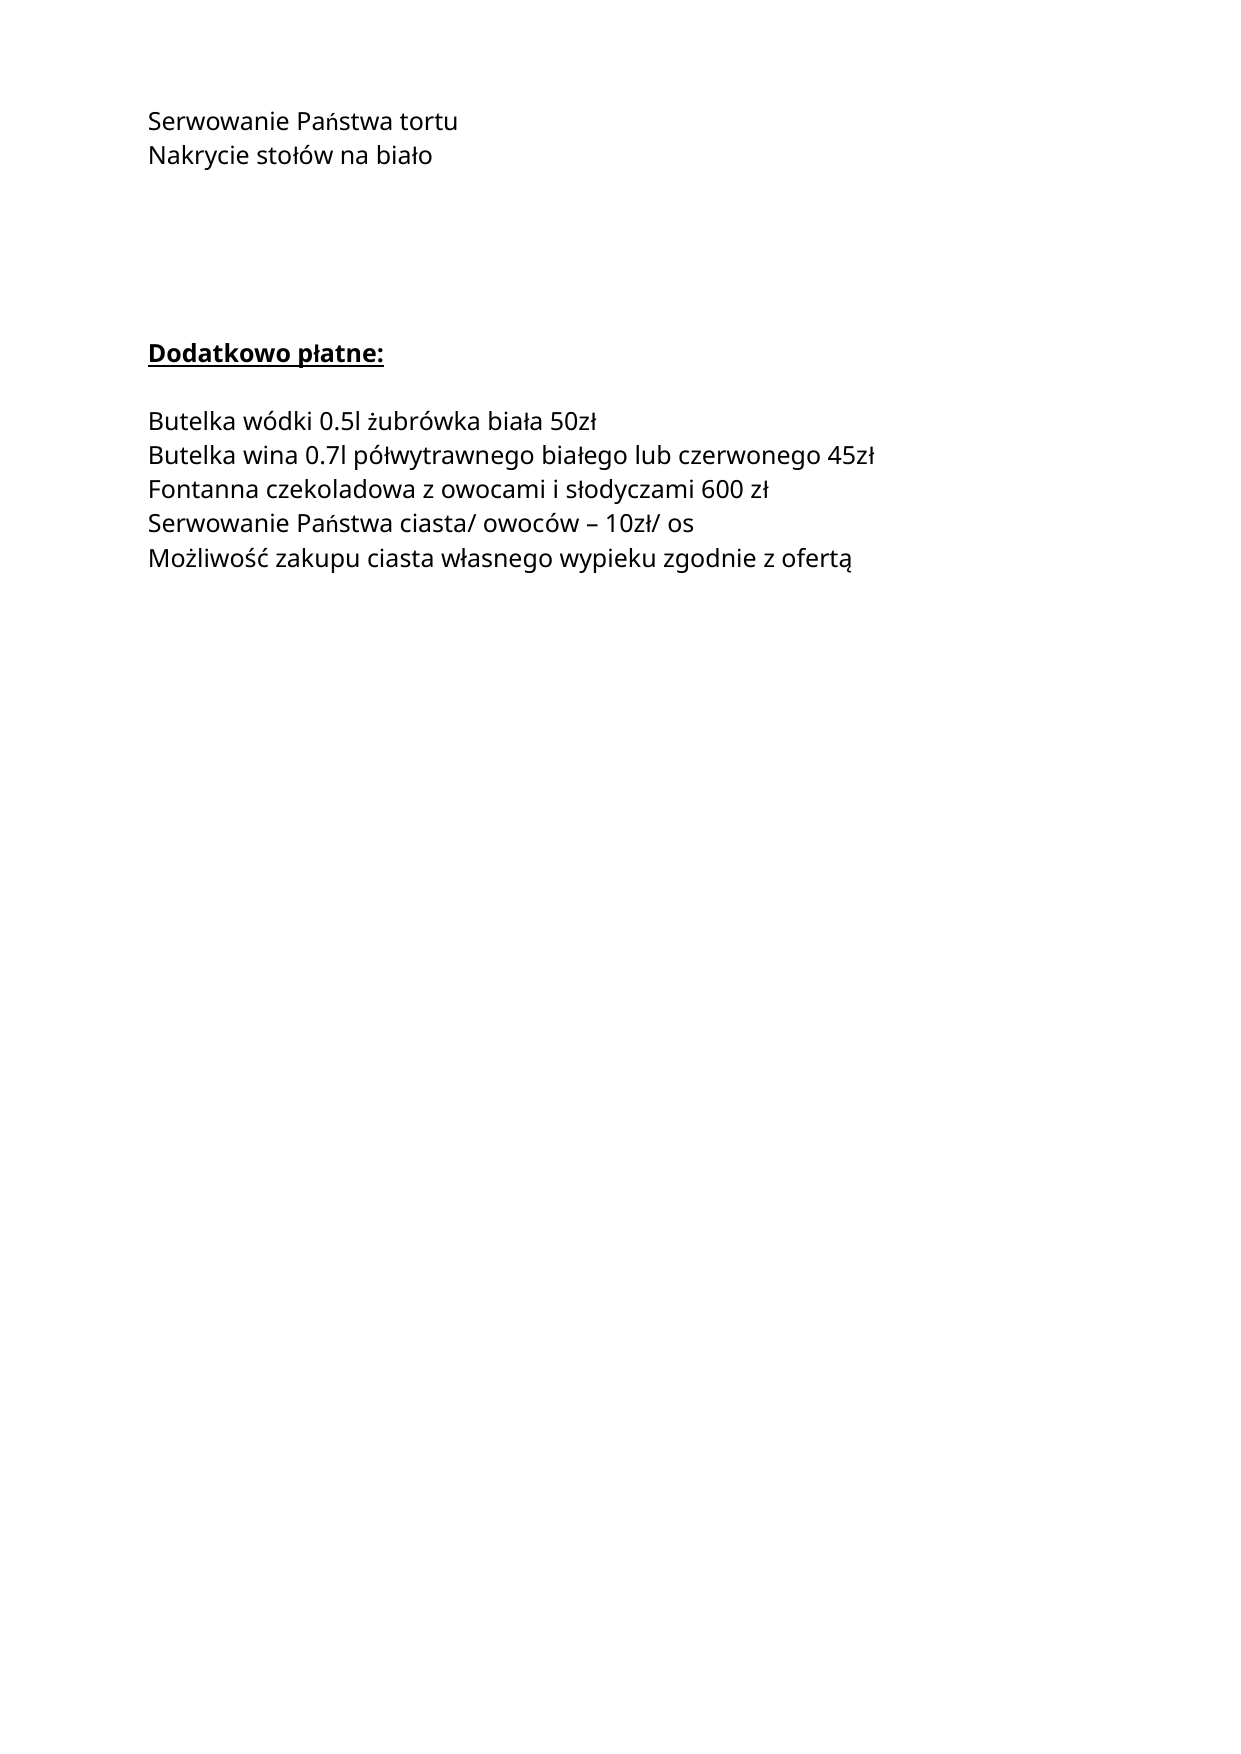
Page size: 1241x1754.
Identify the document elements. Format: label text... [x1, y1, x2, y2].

text Możliwość zakupu ciasta własnego wypieku zgodnie z ofertą [148, 540, 1093, 574]
text Dodatkowo płatne: Butelka wódki 0.5l żubrówka biała 50zł Butelka wina 0.7l półwytrawnego białego lub czerwonego 45zł [148, 336, 1093, 472]
text Serwowanie Państwa tortu Nakrycie stołów na biało [148, 103, 1093, 172]
text Fontanna czekoladowa z owocami i słodyczami 600 zł Serwowanie Państwa ciasta/ owoców – 10zł/ os [148, 472, 1093, 540]
